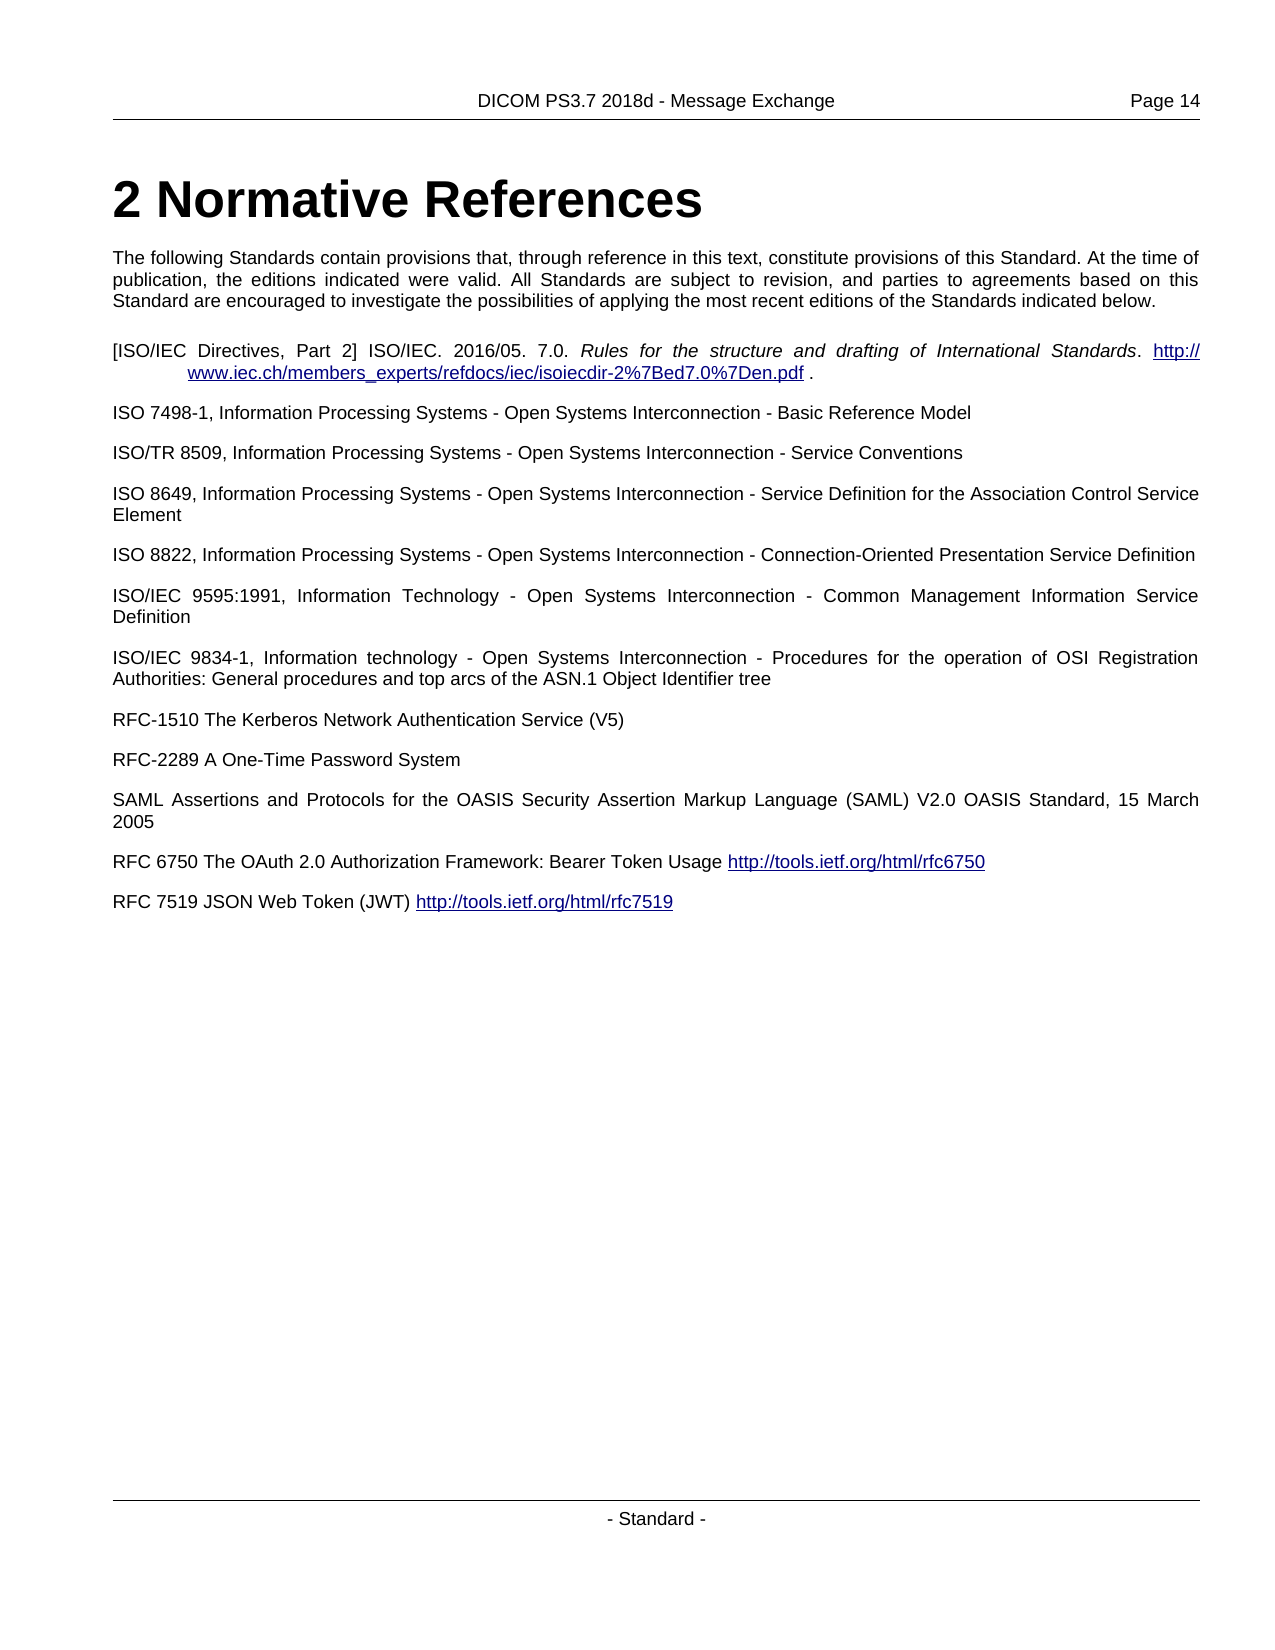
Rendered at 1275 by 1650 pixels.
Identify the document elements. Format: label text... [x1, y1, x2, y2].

text RFC 6750 The OAuth 2.0 Authorization Framework: Bearer Token Usage http://​tools.ietf.org/​html/​rfc6750 [112, 851, 1200, 872]
text ISO/IEC 9834-1, Information technology - Open Systems Interconnection - Procedures for the operation of OSI Registration Authorities: General procedures and top arcs of the ASN.1 Object Identifier tree [112, 646, 1200, 689]
text RFC-2289 A One-Time Password System [112, 749, 1200, 770]
text 2 Normative References [112, 169, 1200, 228]
text ISO 8649, Information Processing Systems - Open Systems Interconnection - Service Definition for the Association Control Service Element [112, 482, 1200, 526]
text [ISO/IEC Directives, Part 2] ISO/IEC. 2016/05. 7.0. Rules for the structure and drafting of International Standards. http://​www.iec.ch/​members_experts/​refdocs/​iec/​isoiecdir-2%7Bed7.0%7Den.pdf . [112, 340, 1200, 383]
text SAML Assertions and Protocols for the OASIS Security Assertion Markup Language (SAML) V2.0 OASIS Standard, 15 March 2005 [112, 789, 1200, 832]
text ISO/IEC 9595:1991, Information Technology - Open Systems Interconnection - Common Management Information Service Definition [112, 584, 1200, 628]
text RFC 7519 JSON Web Token (JWT) http://​tools.ietf.org/​html/​rfc7519 [112, 891, 1200, 913]
text ISO 7498-1, Information Processing Systems - Open Systems Interconnection - Basic Reference Model [112, 402, 1200, 423]
text RFC-1510 The Kerberos Network Authentication Service (V5) [112, 708, 1200, 730]
text ISO 8822, Information Processing Systems - Open Systems Interconnection - Connection-Oriented Presentation Service Definition [112, 544, 1200, 566]
text The following Standards contain provisions that, through reference in this text, constitute provisions of this Standard. At the time of publication, the editions indicated were valid. All Standards are subject to revision, and parties to agreements based on this Standard are encouraged to investigate the possibilities of applying the most recent editions of the Standards indicated below. [112, 247, 1200, 312]
text ISO/TR 8509, Information Processing Systems - Open Systems Interconnection - Service Conventions [112, 442, 1200, 464]
